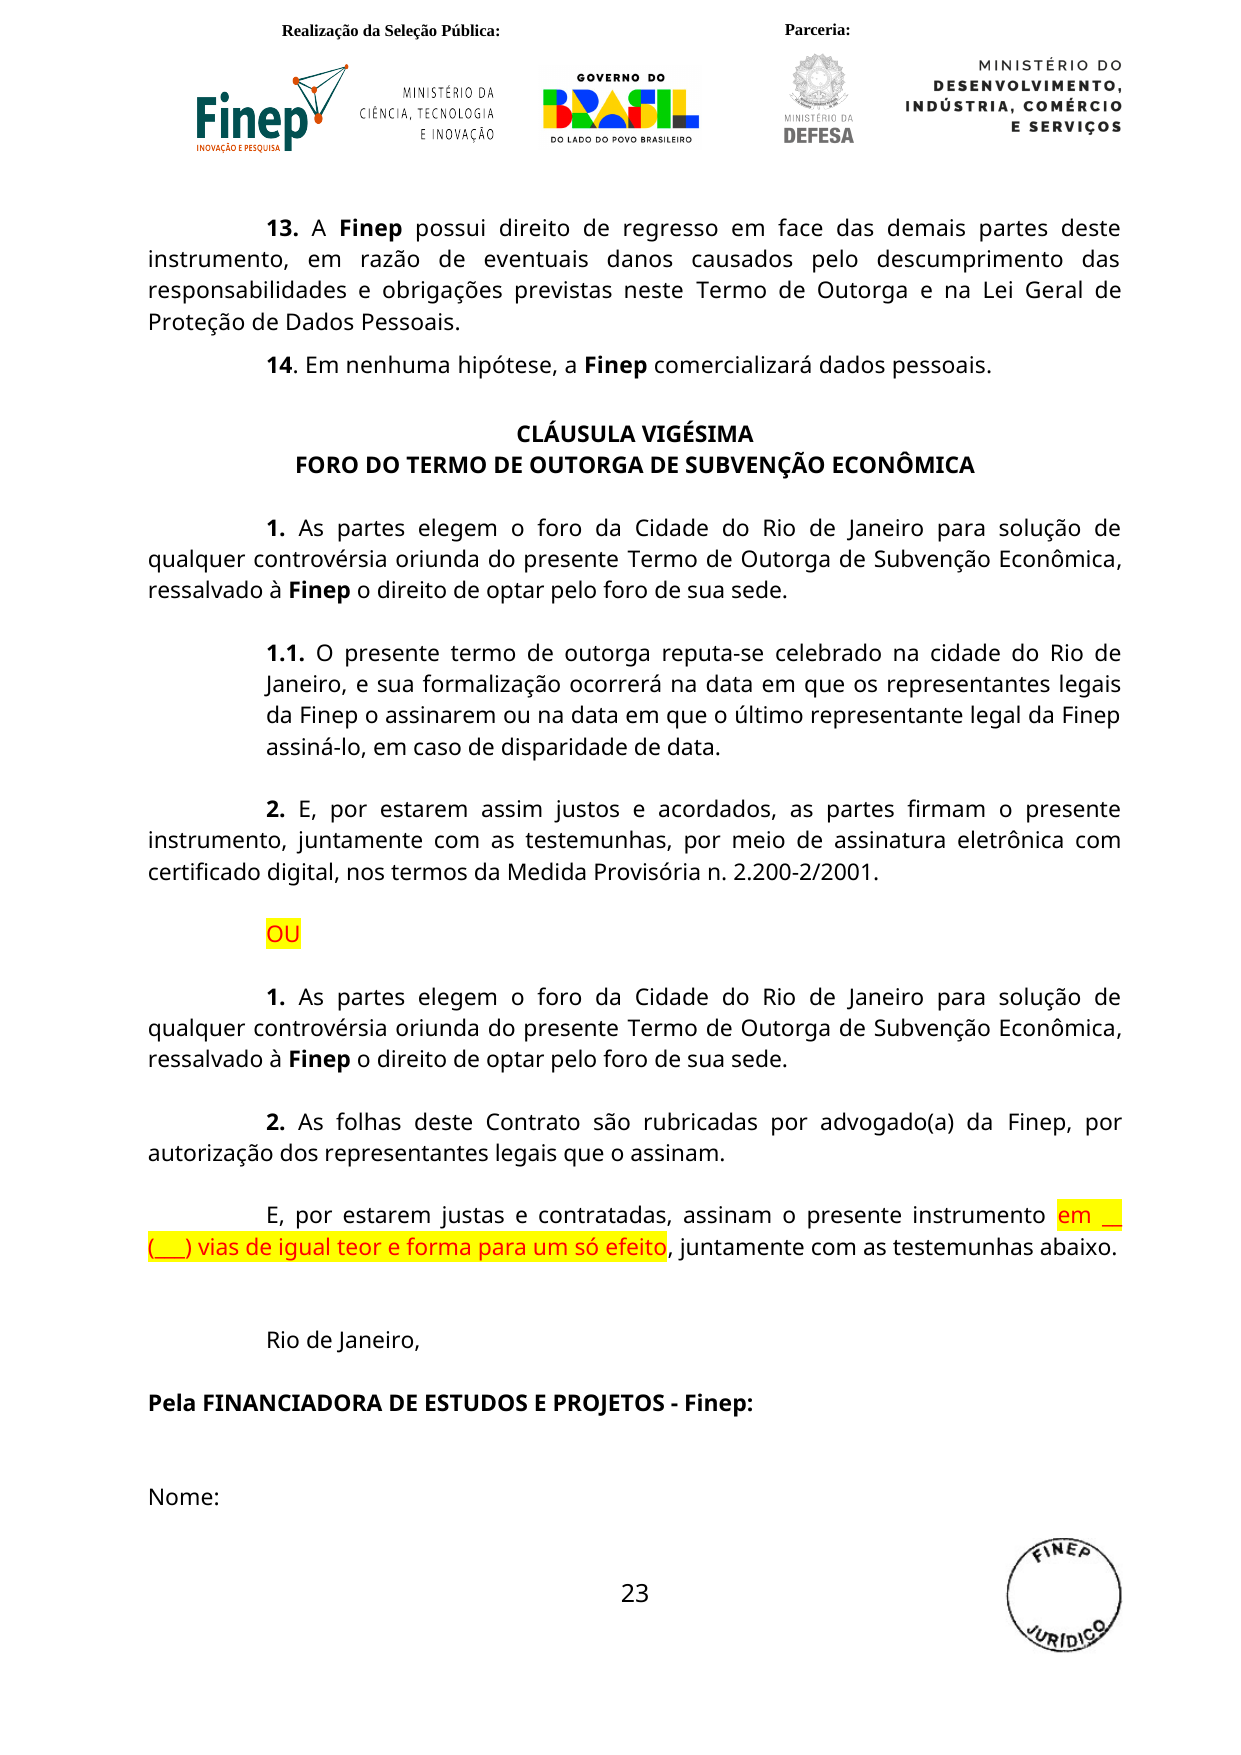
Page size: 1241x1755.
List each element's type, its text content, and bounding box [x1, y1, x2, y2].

text E, por estarem justas e contratadas, assinam o presente instrumento em __ (___) vias de igual teor e forma para um só efeito, juntamente com as testemunhas abaixo. [148, 1199, 1122, 1262]
subtitle CLÁUSULA VIGÉSIMA [148, 418, 1122, 449]
text Pela FINANCIADORA DE ESTUDOS E PROJETOS - Finep: [148, 1387, 1122, 1418]
text 2. As folhas deste Contrato são rubricadas por advogado(a) da Finep, por autorização dos representantes legais que o assinam. [148, 1106, 1122, 1168]
text 1. As partes elegem o foro da Cidade do Rio de Janeiro para solução de qualquer controvérsia oriunda do presente Termo de Outorga de Subvenção Econômica, ressalvado à Finep o direito de optar pelo foro de sua sede. [148, 512, 1122, 606]
text 14. Em nenhuma hipótese, a Finep comercializará dados pessoais. [148, 349, 1122, 381]
text 13. A Finep possui direito de regresso em face das demais partes deste instrumento, em razão de eventuais danos causados pelo descumprimento das responsabilidades e obrigações previstas neste Termo de Outorga e na Lei Geral de Proteção de Dados Pessoais. [148, 212, 1122, 337]
subtitle FORO DO TERMO DE OUTORGA DE SUBVENÇÃO ECONÔMICA [148, 449, 1122, 481]
text 1. As partes elegem o foro da Cidade do Rio de Janeiro para solução de qualquer controvérsia oriunda do presente Termo de Outorga de Subvenção Econômica, ressalvado à Finep o direito de optar pelo foro de sua sede. [148, 981, 1122, 1074]
text Nome: [148, 1481, 1122, 1512]
text 2. E, por estarem assim justos e acordados, as partes firmam o presente instrumento, juntamente com as testemunhas, por meio de assinatura eletrônica com certificado digital, nos termos da Medida Provisória n. 2.200-2/2001. [148, 793, 1122, 887]
text Rio de Janeiro, [148, 1324, 1122, 1356]
text 1.1. O presente termo de outorga reputa-se celebrado na cidade do Rio de Janeiro, e sua formalização ocorrerá na data em que os representantes legais da Finep o assinarem ou na data em que o último representante legal da Finep assiná-lo, em caso de disparidade de data. [266, 637, 1122, 762]
text OU [148, 918, 1122, 949]
